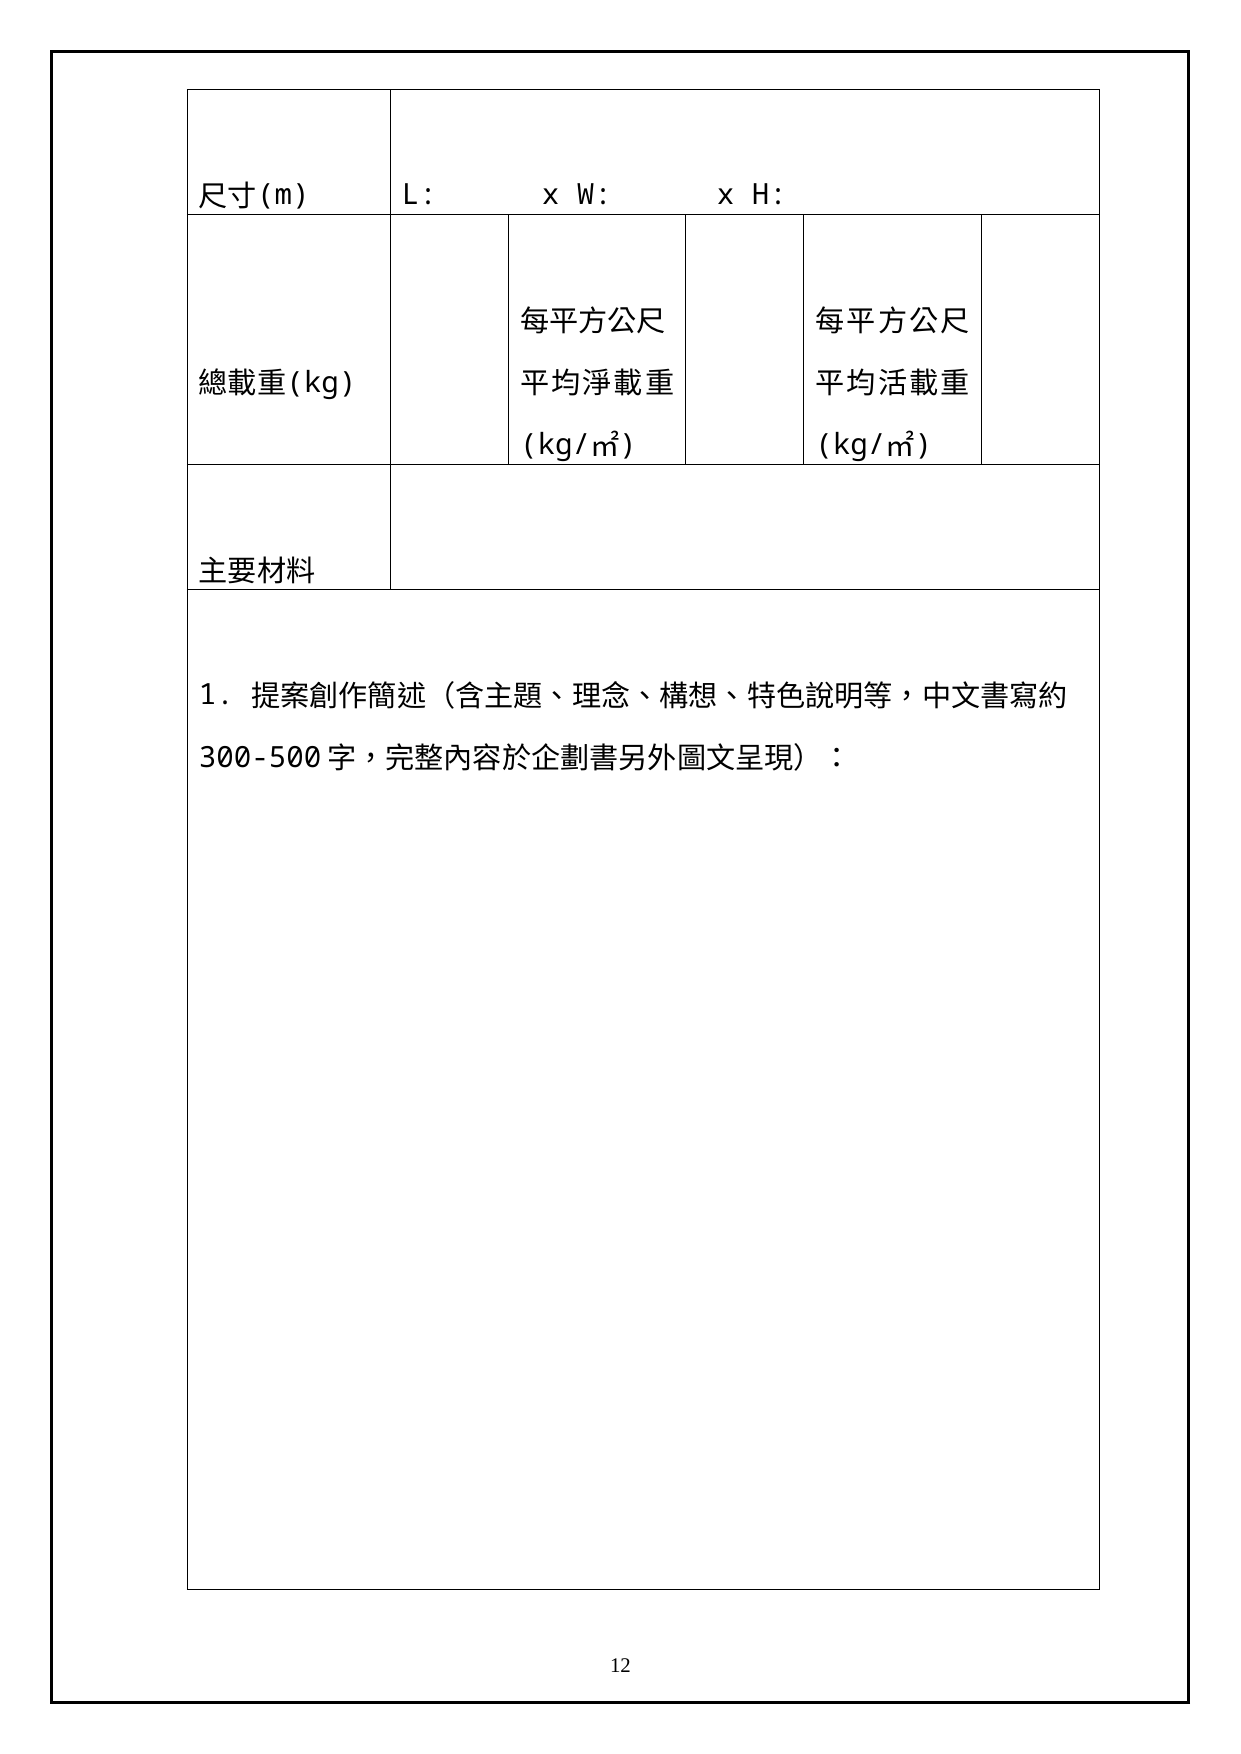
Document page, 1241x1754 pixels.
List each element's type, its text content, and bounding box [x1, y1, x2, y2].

table_cell L: x W: x H: [391, 90, 1099, 214]
table_cell [391, 465, 1099, 589]
table_cell 每平方公尺平均活載重(kg/㎡) [804, 215, 981, 464]
table_cell 每平方公尺 平均淨載重(kg/㎡) [509, 215, 685, 464]
table_cell 1. 提案創作簡述（含主題、理念、構想、特色說明等，中文書寫約300-500字，完整內容於企劃書另外圖文呈現）： [188, 590, 1099, 1589]
table_cell 尺寸(m) [188, 90, 390, 214]
table_cell 總載重(kg) [188, 215, 390, 464]
table_cell 主要材料 [188, 465, 390, 589]
table_cell [982, 215, 1099, 464]
table_cell [391, 215, 508, 464]
table_cell [686, 215, 803, 464]
